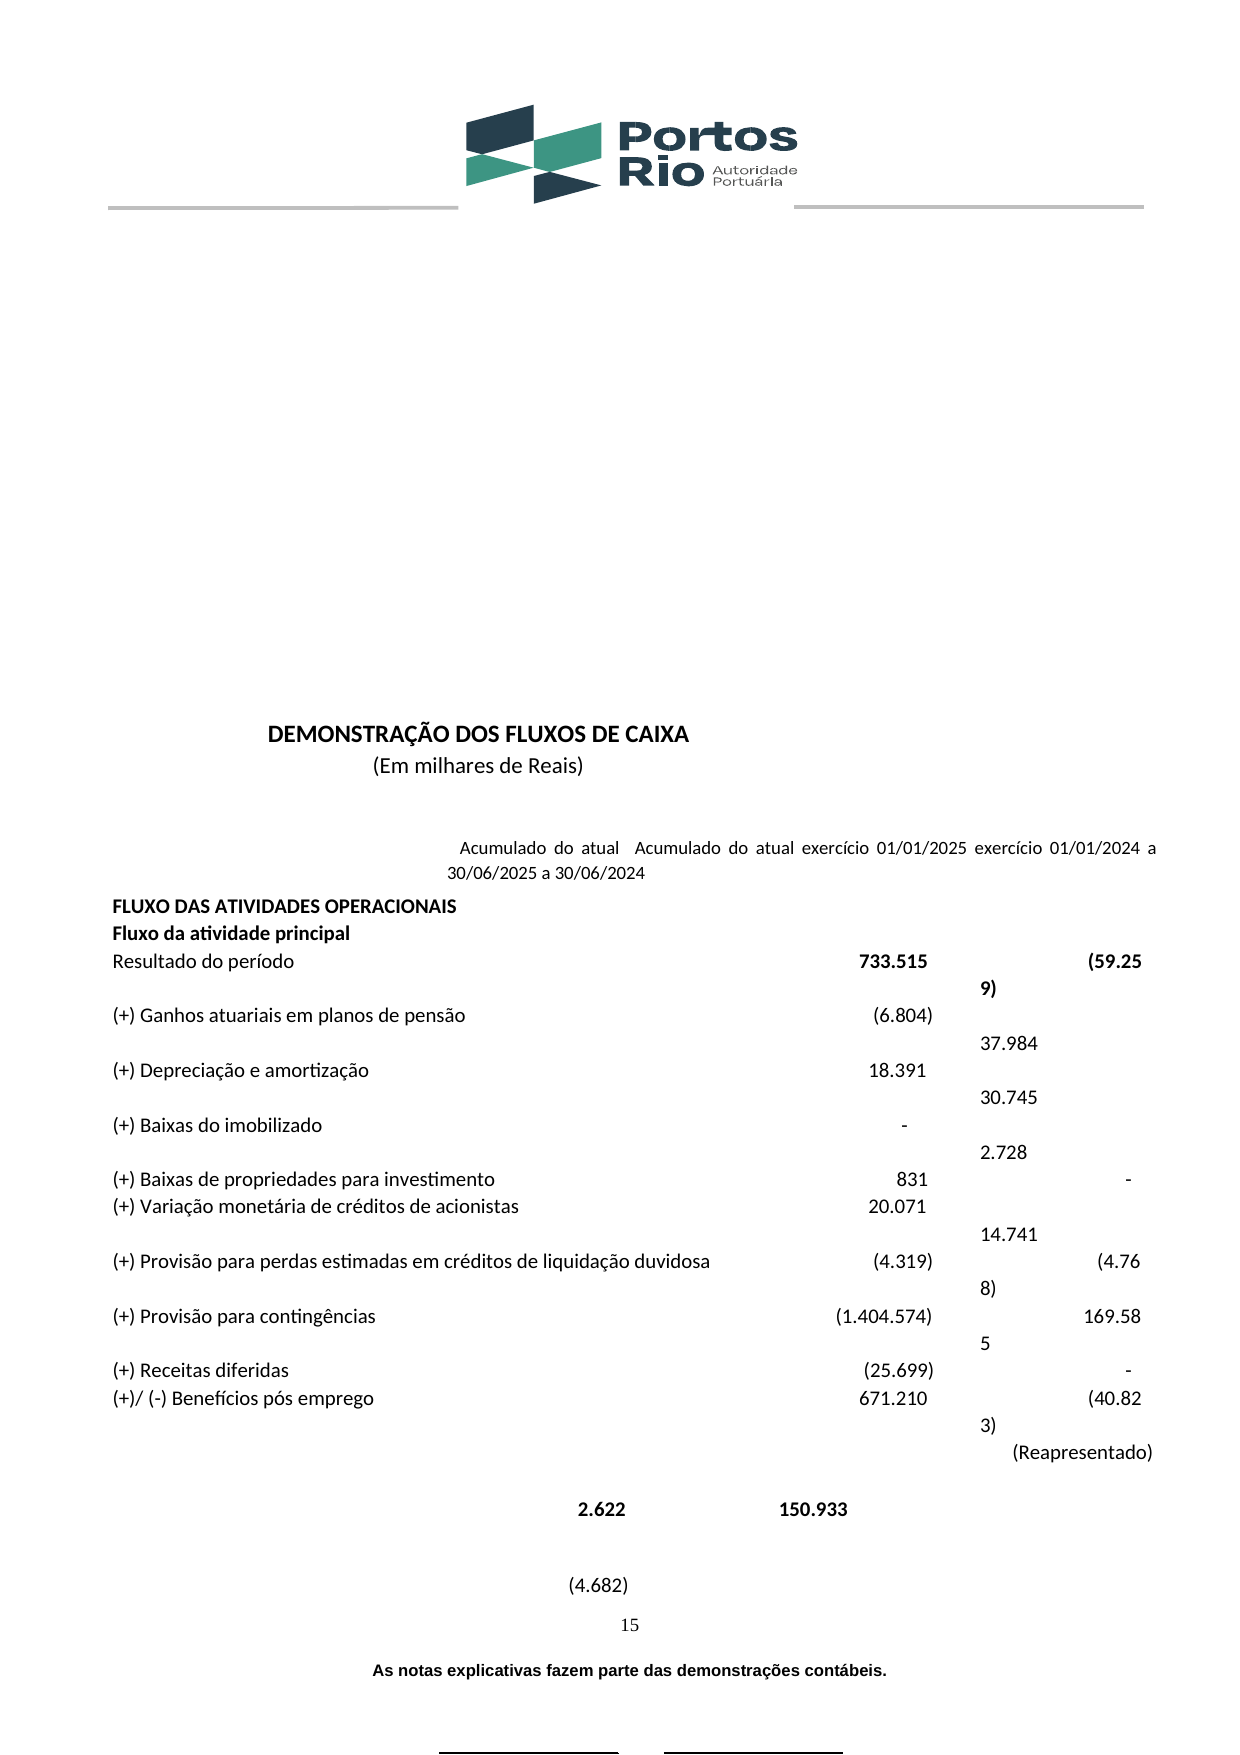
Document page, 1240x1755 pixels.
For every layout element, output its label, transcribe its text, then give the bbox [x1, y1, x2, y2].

table_header FLUXO DAS ATIVIDADES OPERACIONAIS Fluxo da atividade principal [112, 894, 751, 948]
text (Em milhares de Reais) [112, 752, 849, 780]
table_cell (+) Ganhos atuariais em planos de pensão [112, 1003, 751, 1057]
table_cell - [976, 1358, 1143, 1385]
table_cell (+) Depreciação e amortização [112, 1057, 751, 1112]
table_cell (25.699) [751, 1358, 976, 1385]
table_cell (4.768) [976, 1248, 1143, 1303]
text (Reapresentado) [112, 1439, 1153, 1465]
table_cell (+) Provisão para perdas estimadas em créditos de liquidação duvidosa [112, 1248, 751, 1303]
table_header [751, 894, 976, 948]
table_cell 169.585 [976, 1303, 1143, 1357]
table_cell (+)/ (-) Benefícios pós emprego [112, 1385, 751, 1439]
table_cell 671.210 [751, 1385, 976, 1439]
table_header [976, 894, 1143, 948]
subtitle DEMONSTRAÇÃO DOS FLUXOS DE CAIXA [113, 718, 849, 749]
table_cell (4.319) [751, 1248, 976, 1303]
table_cell (+) Baixas de propriedades para investimento [112, 1166, 751, 1194]
table_cell (40.823) [976, 1385, 1143, 1439]
table_cell 831 [751, 1166, 976, 1194]
table_cell 14.741 [976, 1194, 1143, 1248]
table_header Resultado ajustado Variações no ativo Contas a receber Créditos fiscais Valores a receber Depósitos judiciais Outros ativos Variações no passivo Fornecedores Obrigações trabalhistas e assistenciais Obrigações tributárias Obrigações contratuais Caixa líquido (aplicado) gerado nas atividades operacionais FLUXO DAS ATIVIDADES DE INVESTIMENTO Imobilizado e intangível Caixa líquido aplicado nas atividades de investimento FLUXO DE CAIXA DO PERÍODO Caixa e equivalentes no início do período Caixa e equivalentes no fim do período [0, 1496, 447, 1614]
table_cell (1.404.574) [751, 1303, 976, 1357]
table_header 150.933 [671, 1496, 849, 1614]
table_cell Resultado do período [112, 948, 751, 1003]
table_cell (+) Baixas do imobilizado [112, 1112, 751, 1166]
table_cell - [976, 1166, 1143, 1194]
table_cell (+) Receitas diferidas [112, 1358, 751, 1385]
table_cell 18.391 [751, 1057, 976, 1112]
table_header 2.622 (4.682) [447, 1496, 671, 1614]
table_cell (6.804) [751, 1003, 976, 1057]
table_cell 2.728 [976, 1112, 1143, 1166]
table_cell (59.259) [976, 948, 1143, 1003]
table_cell 37.984 [976, 1003, 1143, 1057]
table_cell (+) Variação monetária de créditos de acionistas [112, 1194, 751, 1248]
table_cell 733.515 [751, 948, 976, 1003]
text Acumulado do atual Acumulado do atual exercício 01/01/2025 exercício 01/01/2024 a 30/06/2025 a 30/06/2024 [447, 836, 1158, 884]
table_cell - [751, 1112, 976, 1166]
table_cell (+) Provisão para contingências [112, 1303, 751, 1357]
table_cell 30.745 [976, 1057, 1143, 1112]
table_cell 20.071 [751, 1194, 976, 1248]
